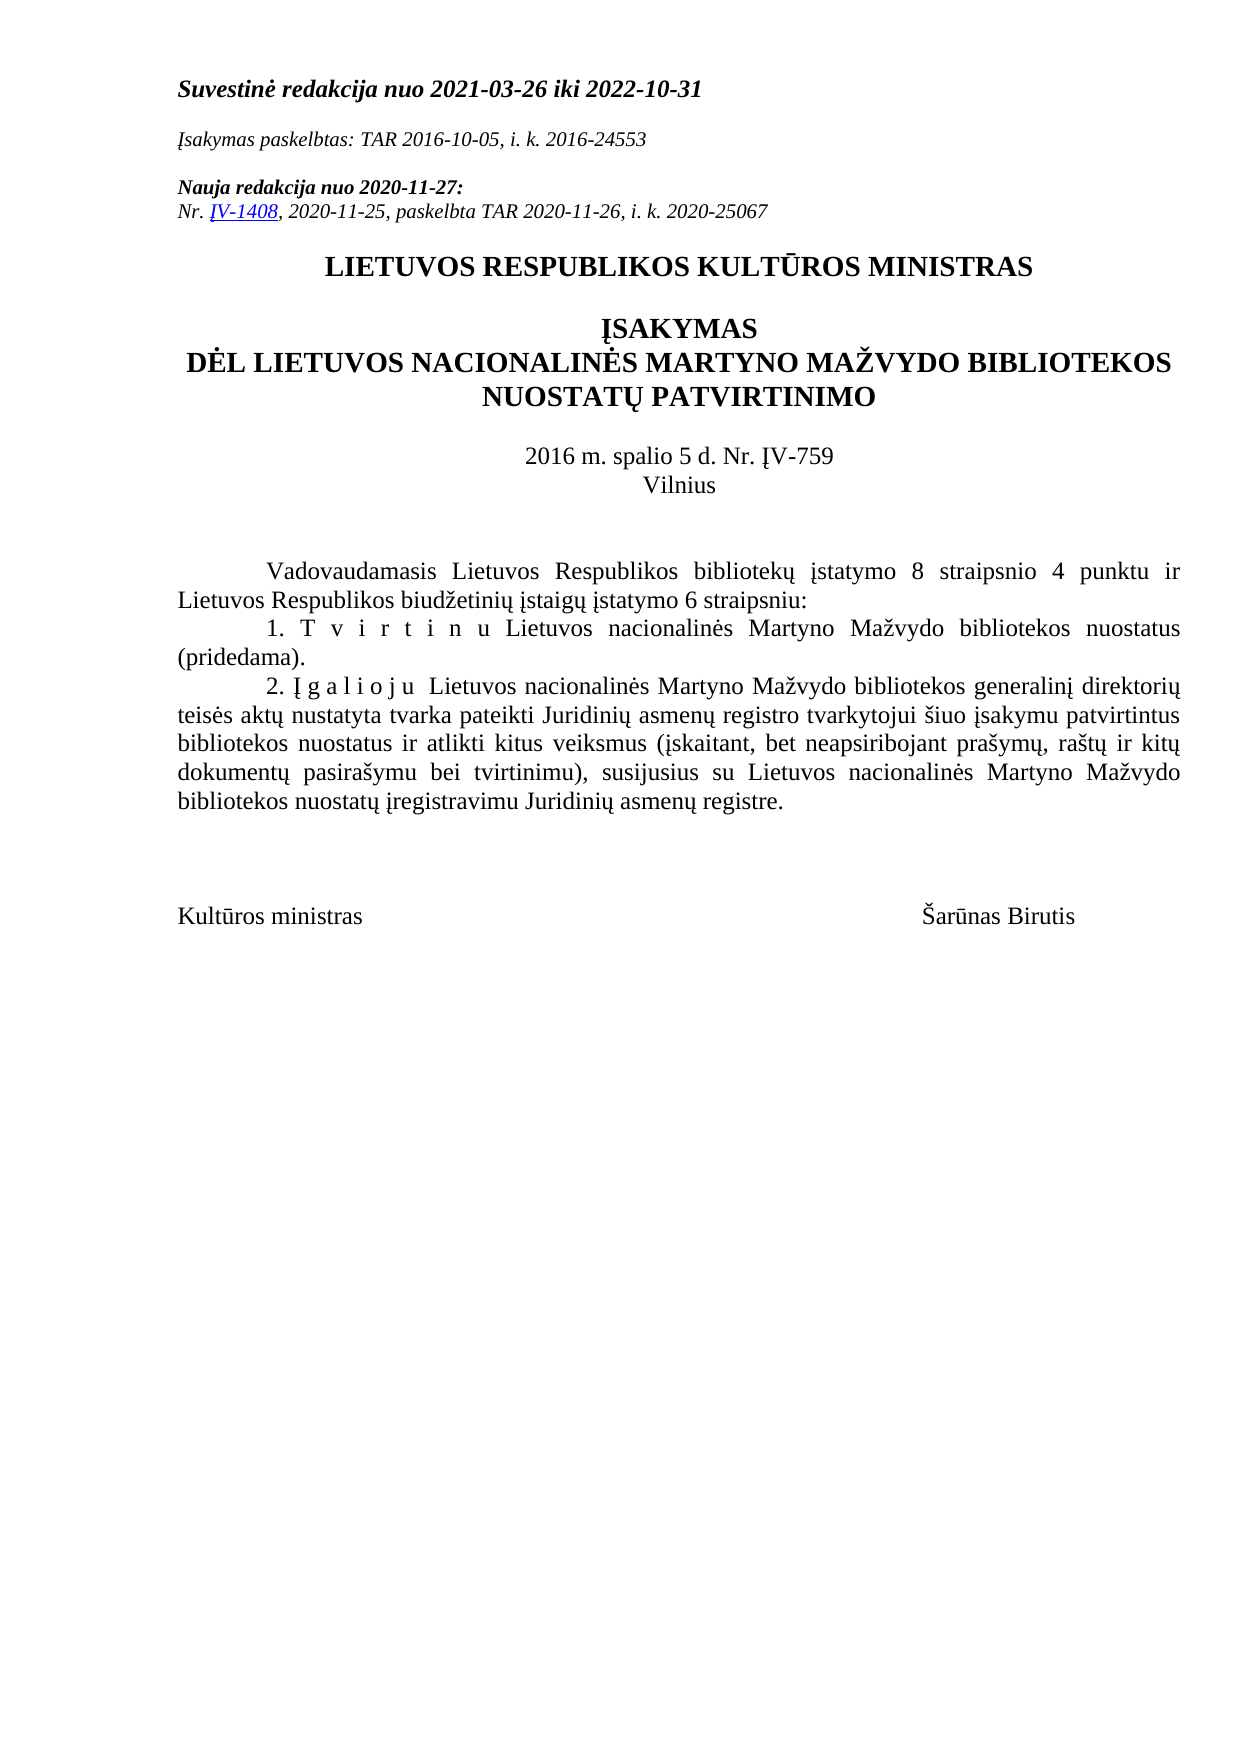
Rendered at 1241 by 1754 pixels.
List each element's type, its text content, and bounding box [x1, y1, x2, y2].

text LIETUVOS RESPUBLIKOS KULTŪROS MINISTRAS [177, 249, 1181, 283]
text DĖL LIETUVOS NACIONALINĖS MARTYNO MAŽVYDO BIBLIOTEKOS NUOSTATŲ PATVIRTINIMO [177, 345, 1181, 412]
text Įsakymas paskelbtas: TAR 2016-10-05, i. k. 2016-24553 [177, 127, 1181, 151]
text 2. Įgalioju Lietuvos nacionalinės Martyno Mažvydo bibliotekos generalinį direktorių teisės aktų nustatyta tvarka pateikti Juridinių asmenų registro tvarkytojui šiuo įsakymu patvirtintus bibliotekos nuostatus ir atlikti kitus veiksmus (įskaitant, bet neapsiribojant prašymų, raštų ir kitų dokumentų pasirašymu bei tvirtinimu), susijusius su Lietuvos nacionalinės Martyno Mažvydo bibliotekos nuostatų įregistravimu Juridinių asmenų registre. [177, 671, 1181, 815]
text Vilnius [177, 470, 1181, 498]
text Kultūros ministras Šarūnas Birutis [177, 901, 1181, 930]
text Vadovaudamasis Lietuvos Respublikos bibliotekų įstatymo 8 straipsnio 4 punktu ir Lietuvos Respublikos biudžetinių įstaigų įstatymo 6 straipsniu: [177, 556, 1181, 613]
text Suvestinė redakcija nuo 2021-03-26 iki 2022-10-31 [177, 74, 1181, 103]
text Nauja redakcija nuo 2020-11-27: [177, 175, 1181, 199]
text ĮSAKYMAS [177, 312, 1181, 345]
text 1. T v i r t i n u Lietuvos nacionalinės Martyno Mažvydo bibliotekos nuostatus (pridedama). [177, 613, 1181, 671]
text Nr. ĮV-1408, 2020-11-25, paskelbta TAR 2020-11-26, i. k. 2020-25067 [177, 199, 1181, 223]
text 2016 m. spalio 5 d. Nr. ĮV-759 [177, 441, 1181, 470]
